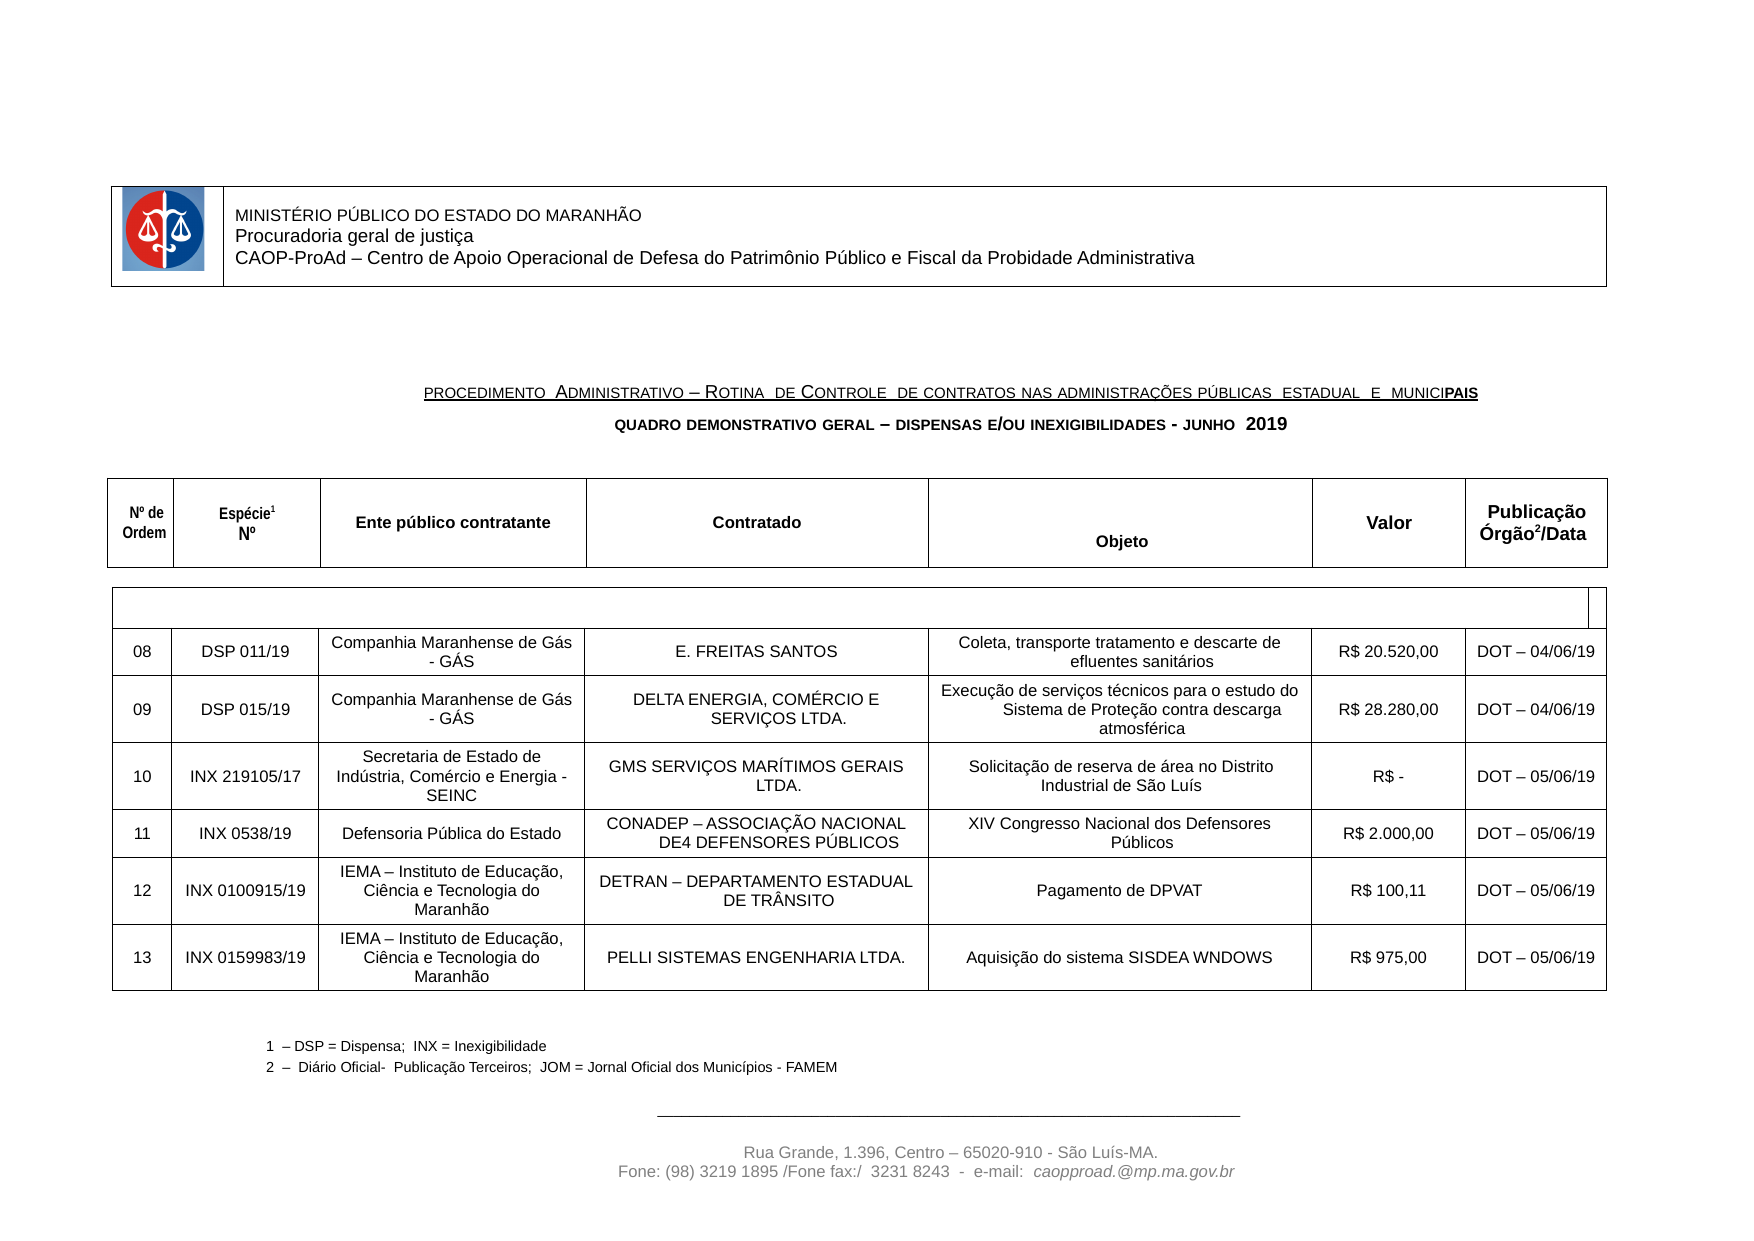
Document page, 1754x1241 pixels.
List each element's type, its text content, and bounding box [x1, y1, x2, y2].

table_cell GMS SERVIÇOS MARÍTIMOS GERAIS LTDA. [585, 743, 928, 809]
table_cell INX 0100915/19 [172, 858, 318, 923]
table_cell R$ 975,00 [1312, 925, 1465, 990]
table_cell Aquisição do sistema SISDEA WNDOWS [929, 925, 1311, 990]
table_cell 10 [113, 743, 171, 809]
table_header [1589, 588, 1606, 627]
picture [122, 187, 205, 271]
table_cell INX 0538/19 [172, 810, 318, 857]
table_cell INX 219105/17 [172, 743, 318, 809]
table_cell DOT – 05/06/19 [1466, 743, 1606, 809]
table_cell INX 0159983/19 [172, 925, 318, 990]
table_cell XIV Congresso Nacional dos Defensores Públicos [929, 810, 1311, 857]
table_cell 12 [113, 858, 171, 923]
table_cell R$ 20.520,00 [1312, 629, 1465, 675]
table_cell Companhia Maranhense de Gás - GÁS [319, 629, 584, 675]
table_cell PELLI SISTEMAS ENGENHARIA LTDA. [585, 925, 928, 990]
table_cell E. FREITAS SANTOS [585, 629, 928, 675]
table_cell DELTA ENERGIA, COMÉRCIO E SERVIÇOS LTDA. [585, 676, 928, 742]
table_cell R$ 28.280,00 [1312, 676, 1465, 742]
table_cell CONADEP – ASSOCIAÇÃO NACIONAL DE4 DEFENSORES PÚBLICOS [585, 810, 928, 857]
table_header [113, 588, 1588, 627]
table_cell R$ 100,11 [1312, 858, 1465, 923]
table_cell 11 [113, 810, 171, 857]
table_cell IEMA – Instituto de Educação, Ciência e Tecnologia do Maranhão [319, 858, 584, 923]
table_cell Coleta, transporte tratamento e descarte de efluentes sanitários [929, 629, 1311, 675]
table_cell DETRAN – DEPARTAMENTO ESTADUAL DE TRÂNSITO [585, 858, 928, 923]
table_cell DOT – 04/06/19 [1466, 629, 1606, 675]
table_cell Execução de serviços técnicos para o estudo do Sistema de Proteção contra descarga atmosférica [929, 676, 1311, 742]
table_cell DOT – 05/06/19 [1466, 810, 1606, 857]
table_cell DOT – 04/06/19 [1466, 676, 1606, 742]
table_cell R$ - [1312, 743, 1465, 809]
table_cell Defensoria Pública do Estado [319, 810, 584, 857]
table_cell DSP 015/19 [172, 676, 318, 742]
table_cell Secretaria de Estado de Indústria, Comércio e Energia - SEINC [319, 743, 584, 809]
table_cell DOT – 05/06/19 [1466, 858, 1606, 923]
table_cell 13 [113, 925, 171, 990]
table_cell Solicitação de reserva de área no Distrito Industrial de São Luís [929, 743, 1311, 809]
table_cell Pagamento de DPVAT [929, 858, 1311, 923]
table_cell Companhia Maranhense de Gás - GÁS [319, 676, 584, 742]
table_cell DOT – 05/06/19 [1466, 925, 1606, 990]
table_cell 09 [113, 676, 171, 742]
table_cell DSP 011/19 [172, 629, 318, 675]
table_cell 08 [113, 629, 171, 675]
table_cell R$ 2.000,00 [1312, 810, 1465, 857]
table_cell IEMA – Instituto de Educação, Ciência e Tecnologia do Maranhão [319, 925, 584, 990]
